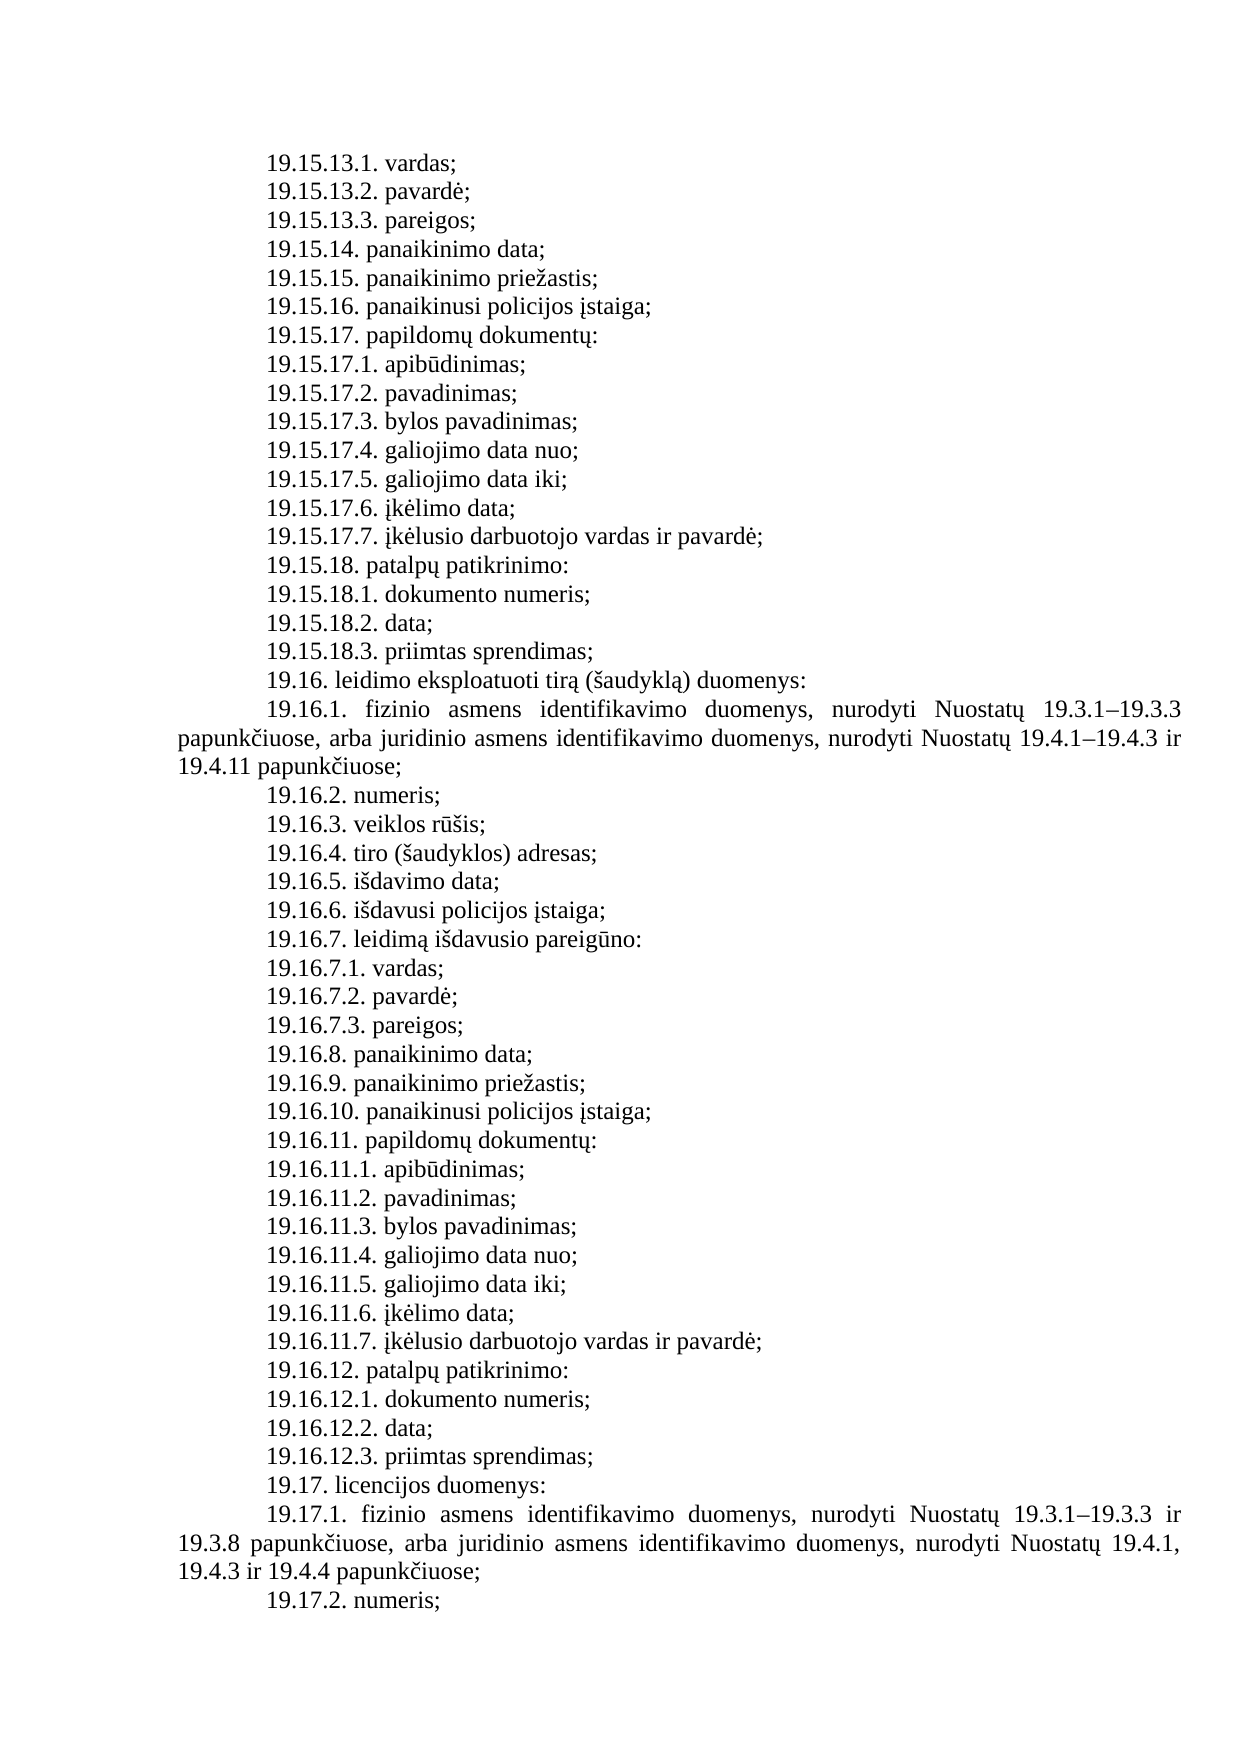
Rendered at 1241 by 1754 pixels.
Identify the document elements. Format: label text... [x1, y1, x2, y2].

text 19.16.7.2. pavardė; [177, 981, 1181, 1010]
text 19.16.4. tiro (šaudyklos) adresas; [177, 838, 1181, 866]
text 19.17. licencijos duomenys: [177, 1470, 1181, 1499]
text 19.16.12.2. data; [177, 1413, 1181, 1441]
text 19.17.1. fizinio asmens identifikavimo duomenys, nurodyti Nuostatų 19.3.1–19.3.3 ir 19.3.8 papunkčiuose, arba juridinio asmens identifikavimo duomenys, nurodyti Nuostatų 19.4.1, 19.4.3 ir 19.4.4 papunkčiuose; [177, 1499, 1181, 1585]
text 19.17.2. numeris; [177, 1585, 1181, 1614]
text 19.15.17.4. galiojimo data nuo; [177, 435, 1181, 464]
text 19.16.7.1. vardas; [177, 953, 1181, 981]
text 19.16.10. panaikinusi policijos įstaiga; [177, 1096, 1181, 1125]
text 19.16.11. papildomų dokumentų: [177, 1125, 1181, 1154]
text 19.16.12.1. dokumento numeris; [177, 1384, 1181, 1413]
text 19.16.6. išdavusi policijos įstaiga; [177, 895, 1181, 924]
text 19.15.18.1. dokumento numeris; [177, 579, 1181, 608]
text 19.15.18.2. data; [177, 608, 1181, 636]
text 19.15.17.2. pavadinimas; [177, 378, 1181, 406]
text 19.15.13.1. vardas; [177, 148, 1181, 176]
text 19.15.13.2. pavardė; [177, 176, 1181, 205]
text 19.16.11.6. įkėlimo data; [177, 1298, 1181, 1326]
text 19.15.18.3. priimtas sprendimas; [177, 636, 1181, 665]
text 19.16.11.2. pavadinimas; [177, 1183, 1181, 1211]
text 19.16.5. išdavimo data; [177, 866, 1181, 895]
text 19.16.7.3. pareigos; [177, 1010, 1181, 1039]
text 19.15.17.1. apibūdinimas; [177, 349, 1181, 378]
text 19.16.1. fizinio asmens identifikavimo duomenys, nurodyti Nuostatų 19.3.1–19.3.3 papunkčiuose, arba juridinio asmens identifikavimo duomenys, nurodyti Nuostatų 19.4.1–19.4.3 ir 19.4.11 papunkčiuose; [177, 694, 1181, 780]
text 19.16.7. leidimą išdavusio pareigūno: [177, 924, 1181, 953]
text 19.16. leidimo eksploatuoti tirą (šaudyklą) duomenys: [177, 665, 1181, 694]
text 19.16.11.5. galiojimo data iki; [177, 1269, 1181, 1298]
text 19.15.13.3. pareigos; [177, 205, 1181, 234]
text 19.16.11.1. apibūdinimas; [177, 1154, 1181, 1183]
text 19.16.12.3. priimtas sprendimas; [177, 1441, 1181, 1470]
text 19.15.17.6. įkėlimo data; [177, 493, 1181, 521]
text 19.15.14. panaikinimo data; [177, 234, 1181, 263]
text 19.15.17.5. galiojimo data iki; [177, 464, 1181, 493]
text 19.16.3. veiklos rūšis; [177, 809, 1181, 838]
text 19.16.11.3. bylos pavadinimas; [177, 1211, 1181, 1240]
text 19.15.15. panaikinimo priežastis; [177, 263, 1181, 291]
text 19.15.18. patalpų patikrinimo: [177, 550, 1181, 579]
text 19.16.2. numeris; [177, 780, 1181, 809]
text 19.15.16. panaikinusi policijos įstaiga; [177, 291, 1181, 320]
text 19.16.8. panaikinimo data; [177, 1039, 1181, 1068]
text 19.15.17. papildomų dokumentų: [177, 320, 1181, 349]
text 19.15.17.3. bylos pavadinimas; [177, 406, 1181, 435]
text 19.16.9. panaikinimo priežastis; [177, 1068, 1181, 1096]
text 19.16.12. patalpų patikrinimo: [177, 1355, 1181, 1384]
text 19.16.11.4. galiojimo data nuo; [177, 1240, 1181, 1269]
text 19.15.17.7. įkėlusio darbuotojo vardas ir pavardė; [177, 521, 1181, 550]
text 19.16.11.7. įkėlusio darbuotojo vardas ir pavardė; [177, 1326, 1181, 1355]
